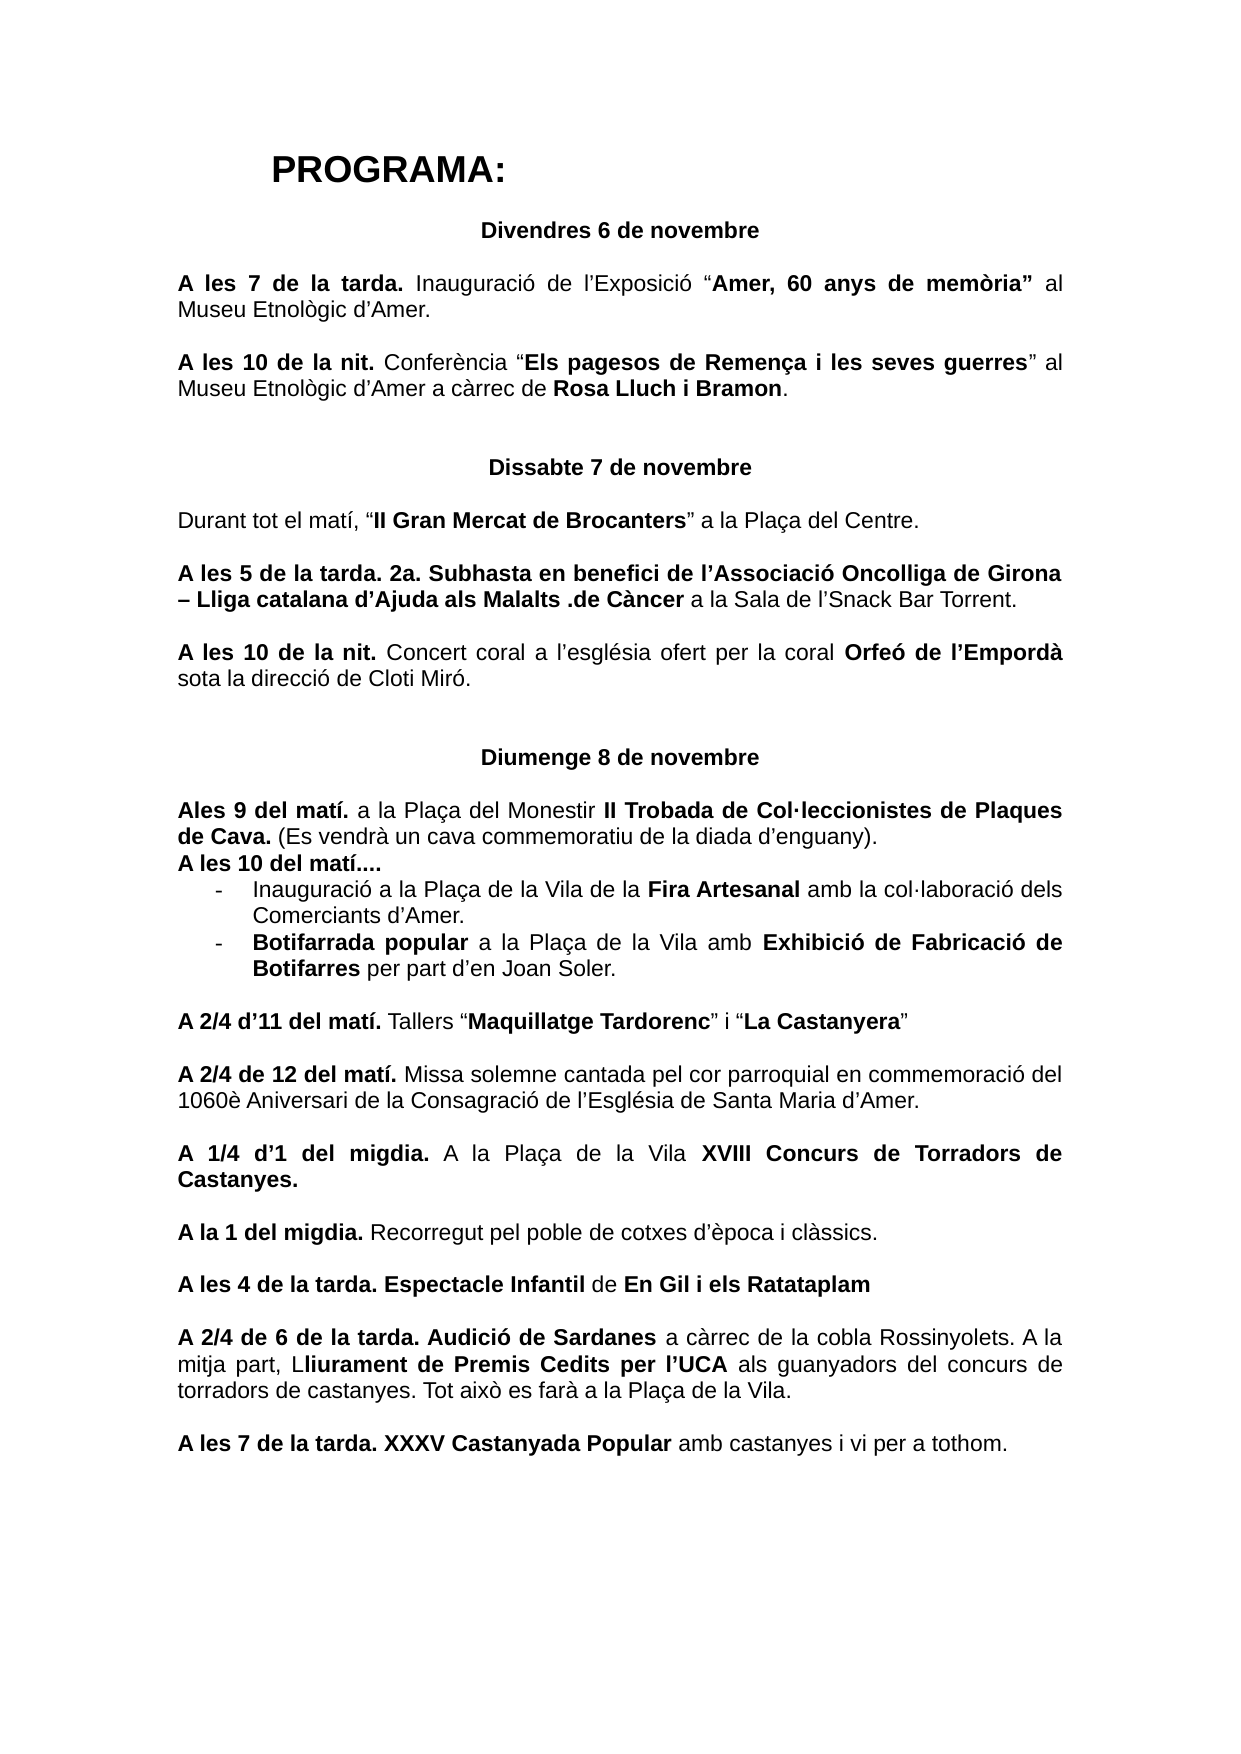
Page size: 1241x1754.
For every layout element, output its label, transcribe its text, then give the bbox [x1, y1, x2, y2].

text A 2/4 de 6 de la tarda. Audició de Sardanes a càrrec de la cobla Rossinyolets. A la mitja part, Lliurament de Premis Cedits per l’UCA als guanyadors del concurs de torradors de castanyes. Tot això es farà a la Plaça de la Vila. [177, 1324, 1063, 1403]
text A 2/4 de 12 del matí. Missa solemne cantada pel cor parroquial en commemoració del 1060è Aniversari de la Consagració de l’Església de Santa Maria d’Amer. [177, 1061, 1063, 1113]
text A les 7 de la tarda. Inauguració de l’Exposició “Amer, 60 anys de memòria” al Museu Etnològic d’Amer. [177, 270, 1063, 322]
subtitle Diumenge 8 de novembre [177, 744, 1063, 771]
text A les 7 de la tarda. XXXV Castanyada Popular amb castanyes i vi per a tothom. [177, 1429, 1063, 1456]
text Ales 9 del matí. a la Plaça del Monestir II Trobada de Col·leccionistes de Plaques de Cava. (Es vendrà un cava commemoratiu de la diada d’enguany). [177, 797, 1063, 849]
subtitle Divendres 6 de novembre [177, 217, 1063, 243]
text A les 10 de la nit. Concert coral a l’església ofert per la coral Orfeó de l’Empordà sota la direcció de Cloti Miró. [177, 639, 1063, 691]
text A les 5 de la tarda. 2a. Subhasta en benefici de l’Associació Oncolliga de Girona – Lliga catalana d’Ajuda als Malalts .de Càncer a la Sala de l’Snack Bar Torrent. [177, 560, 1063, 612]
list Inauguració a la Plaça de la Vila de la Fira Artesanal amb la col·laboració dels Comerciants d’Amer. [215, 876, 1063, 929]
text A 1/4 d’1 del migdia. A la Plaça de la Vila XVIII Concurs de Torradors de Castanyes. [177, 1140, 1063, 1192]
text A les 10 de la nit. Conferència “Els pagesos de Remença i les seves guerres” al Museu Etnològic d’Amer a càrrec de Rosa Lluch i Bramon. [177, 349, 1063, 402]
text PROGRAMA: [271, 148, 1063, 191]
text A les 10 del matí.... [177, 849, 1063, 876]
text Durant tot el matí, “II Gran Mercat de Brocanters” a la Plaça del Centre. [177, 507, 1063, 533]
text A la 1 del migdia. Recorregut pel poble de cotxes d’època i clàssics. [177, 1219, 1063, 1245]
text A 2/4 d’11 del matí. Tallers “Maquillatge Tardorenc” i “La Castanyera” [177, 1008, 1063, 1034]
list Botifarrada popular a la Plaça de la Vila amb Exhibició de Fabricació de Botifarres per part d’en Joan Soler. [215, 929, 1063, 982]
text A les 4 de la tarda. Espectacle Infantil de En Gil i els Ratataplam [177, 1271, 1063, 1298]
subtitle Dissabte 7 de novembre [177, 454, 1063, 481]
